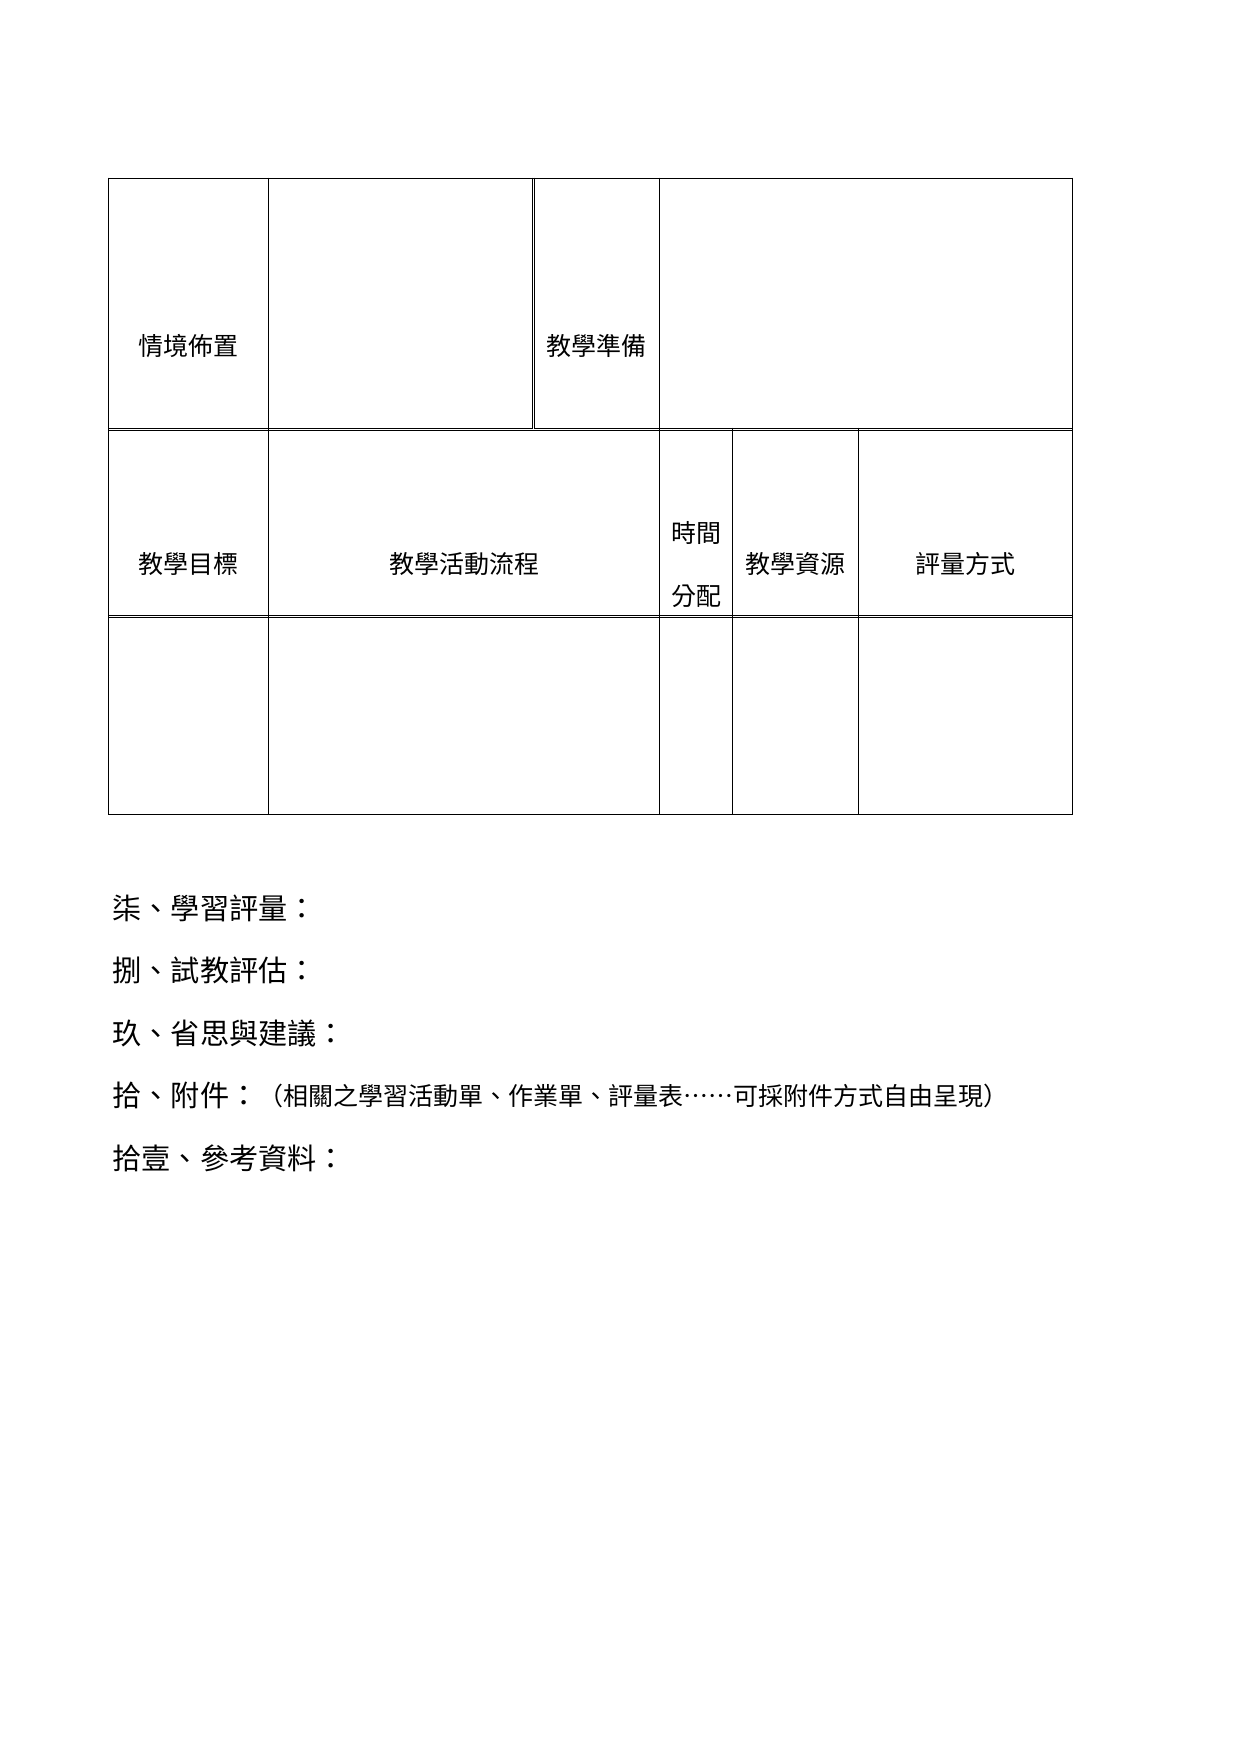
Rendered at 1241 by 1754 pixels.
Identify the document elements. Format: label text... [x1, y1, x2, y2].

table_cell [109, 618, 268, 814]
table_cell 時間分配 [660, 431, 732, 615]
text 柒、學習評量： [112, 865, 1125, 927]
text 捌、試教評估： [112, 927, 1125, 990]
text 玖、省思與建議： [112, 990, 1125, 1052]
table_cell 教學目標 [109, 431, 268, 615]
text 拾、附件：（相關之學習活動單、作業單、評量表……可採附件方式自由呈現） [112, 1052, 1125, 1115]
table_cell 教學活動流程 [269, 431, 659, 615]
table_cell 情境佈置 [109, 179, 268, 427]
table_cell [660, 179, 1072, 427]
table_cell 教學資源 [733, 431, 858, 615]
table_cell 評量方式 [859, 431, 1072, 615]
table_cell [859, 618, 1072, 814]
table_cell [269, 618, 659, 814]
table_cell 教學準備 [535, 179, 659, 427]
table_cell [269, 179, 532, 427]
table_cell [733, 618, 858, 814]
table_cell [660, 618, 732, 814]
text 拾壹、參考資料： [112, 1115, 1125, 1177]
